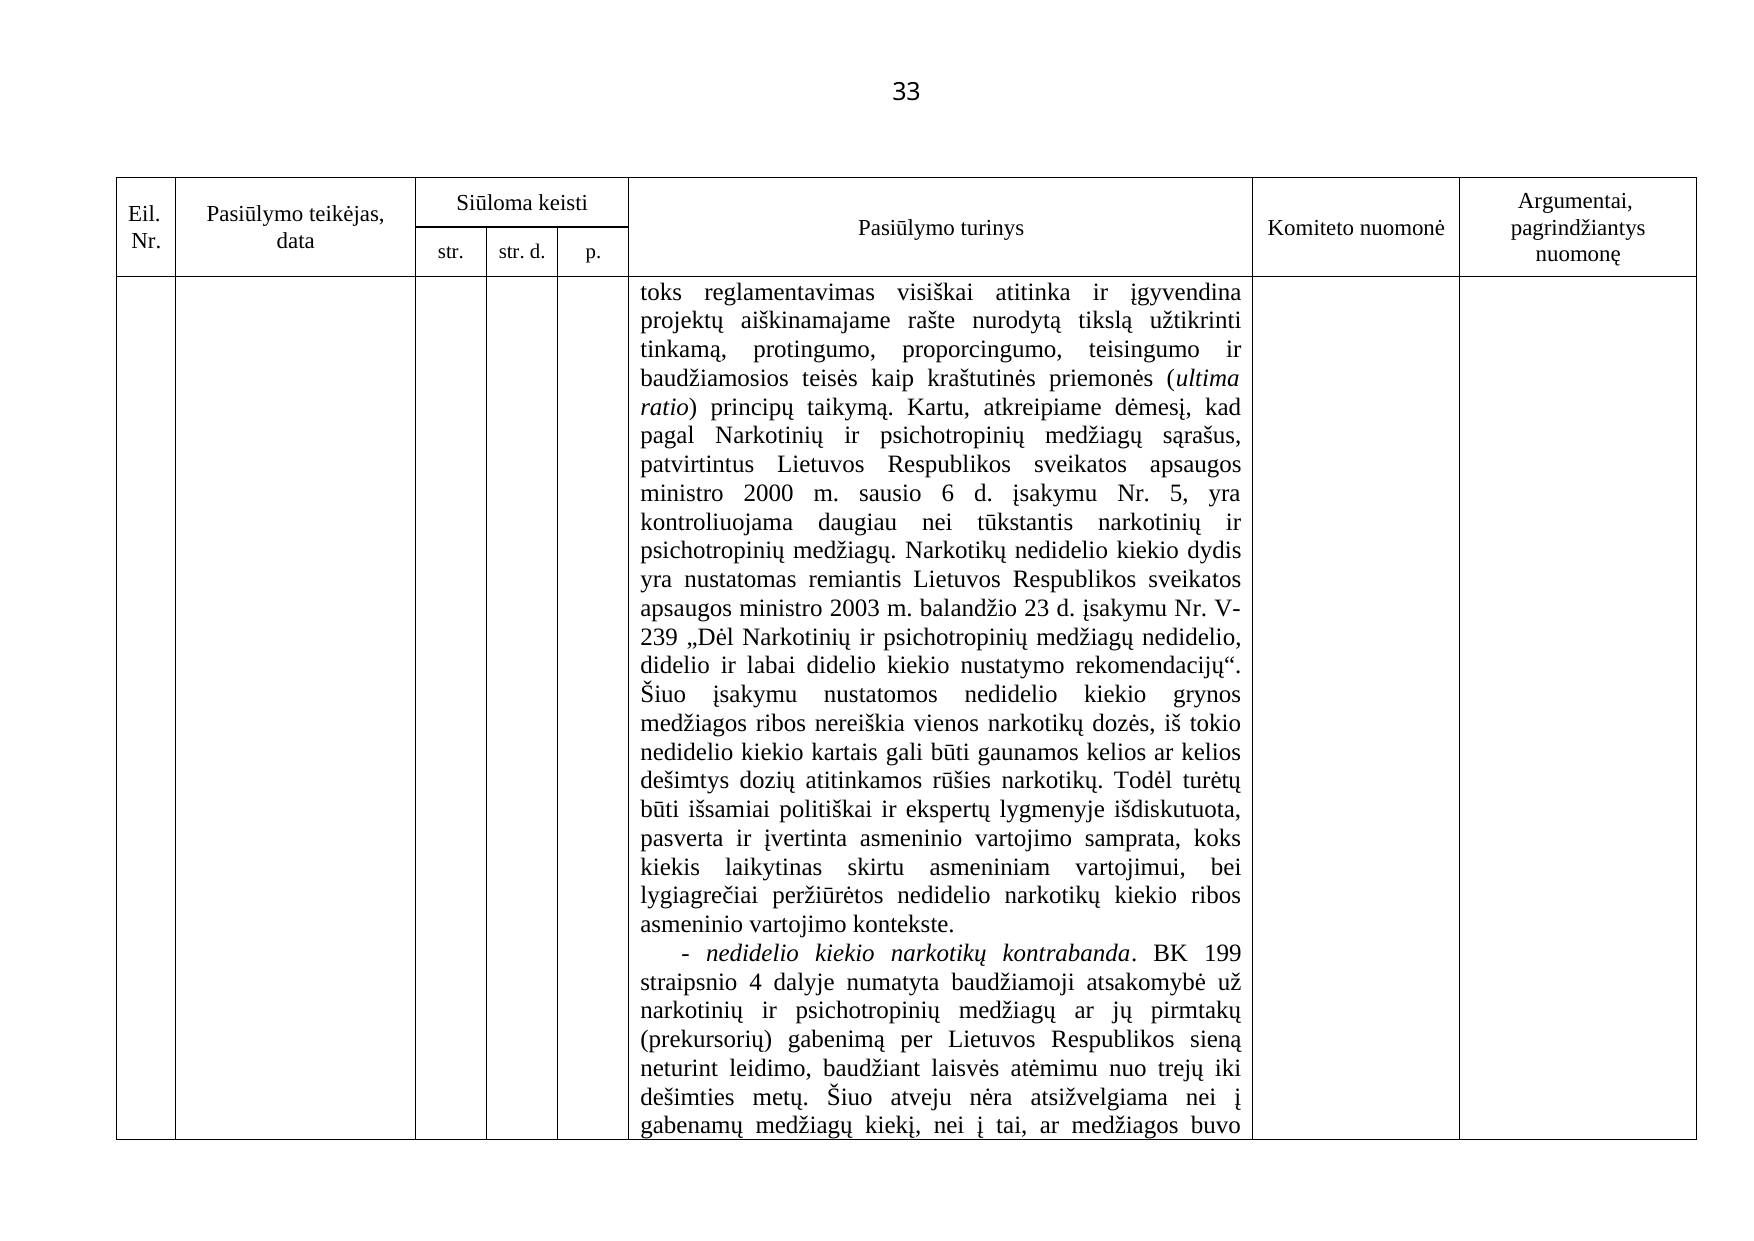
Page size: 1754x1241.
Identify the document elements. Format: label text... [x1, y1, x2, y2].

table_cell toks reglamentavimas visiškai atitinka ir įgyvendina projektų aiškinamajame rašte nurodytą tikslą užtikrinti tinkamą, protingumo, proporcingumo, teisingumo ir baudžiamosios teisės kaip kraštutinės priemonės (ultima ratio) principų taikymą. Kartu, atkreipiame dėmesį, kad pagal Narkotinių ir psichotropinių medžiagų sąrašus, patvirtintus Lietuvos Respublikos sveikatos apsaugos ministro 2000 m. sausio 6 d. įsakymu Nr. 5, yra kontroliuojama daugiau nei tūkstantis narkotinių ir psichotropinių medžiagų. Narkotikų nedidelio kiekio dydis yra nustatomas remiantis Lietuvos Respublikos sveikatos apsaugos ministro 2003 m. balandžio 23 d. įsakymu Nr. V-239 „Dėl Narkotinių ir psichotropinių medžiagų nedidelio, didelio ir labai didelio kiekio nustatymo rekomendacijų“. Šiuo įsakymu nustatomos nedidelio kiekio grynos medžiagos ribos nereiškia vienos narkotikų dozės, iš tokio nedidelio kiekio kartais gali būti gaunamos kelios ar kelios dešimtys dozių atitinkamos rūšies narkotikų. Todėl turėtų būti išsamiai politiškai ir ekspertų lygmenyje išdiskutuota, pasverta ir įvertinta asmeninio vartojimo samprata, koks kiekis laikytinas skirtu asmeniniam vartojimui, bei lygiagrečiai peržiūrėtos nedidelio narkotikų kiekio ribos asmeninio vartojimo kontekste. - nedidelio kiekio narkotikų kontrabanda. BK 199 straipsnio 4 dalyje numatyta baudžiamoji atsakomybė už narkotinių ir psichotropinių medžiagų ar jų pirmtakų (prekursorių) gabenimą per Lietuvos Respublikos sieną neturint leidimo, baudžiant laisvės atėmimu nuo trejų iki dešimties metų. Šiuo atveju nėra atsižvelgiama nei į gabenamų medžiagų kiekį, nei į tai, ar medžiagos buvo [629, 277, 1252, 1139]
table_cell [416, 277, 486, 1139]
table_cell [176, 277, 415, 1139]
table_cell str. [416, 228, 486, 276]
table_cell [487, 277, 557, 1139]
table_cell str. d. [487, 228, 557, 276]
table_header Siūloma keisti [416, 178, 628, 226]
table_cell [117, 277, 175, 1139]
table_header Eil. Nr. [117, 178, 175, 276]
table_header Pasiūlymo turinys [629, 178, 1252, 276]
table_cell [1253, 277, 1459, 1139]
table_header Pasiūlymo teikėjas, data [176, 178, 415, 276]
table_header Komiteto nuomonė [1253, 178, 1459, 276]
table_cell [558, 277, 628, 1139]
table_header Argumentai, pagrindžiantys nuomonę [1460, 178, 1696, 276]
table_cell [1460, 277, 1696, 1139]
table_cell p. [558, 228, 628, 276]
